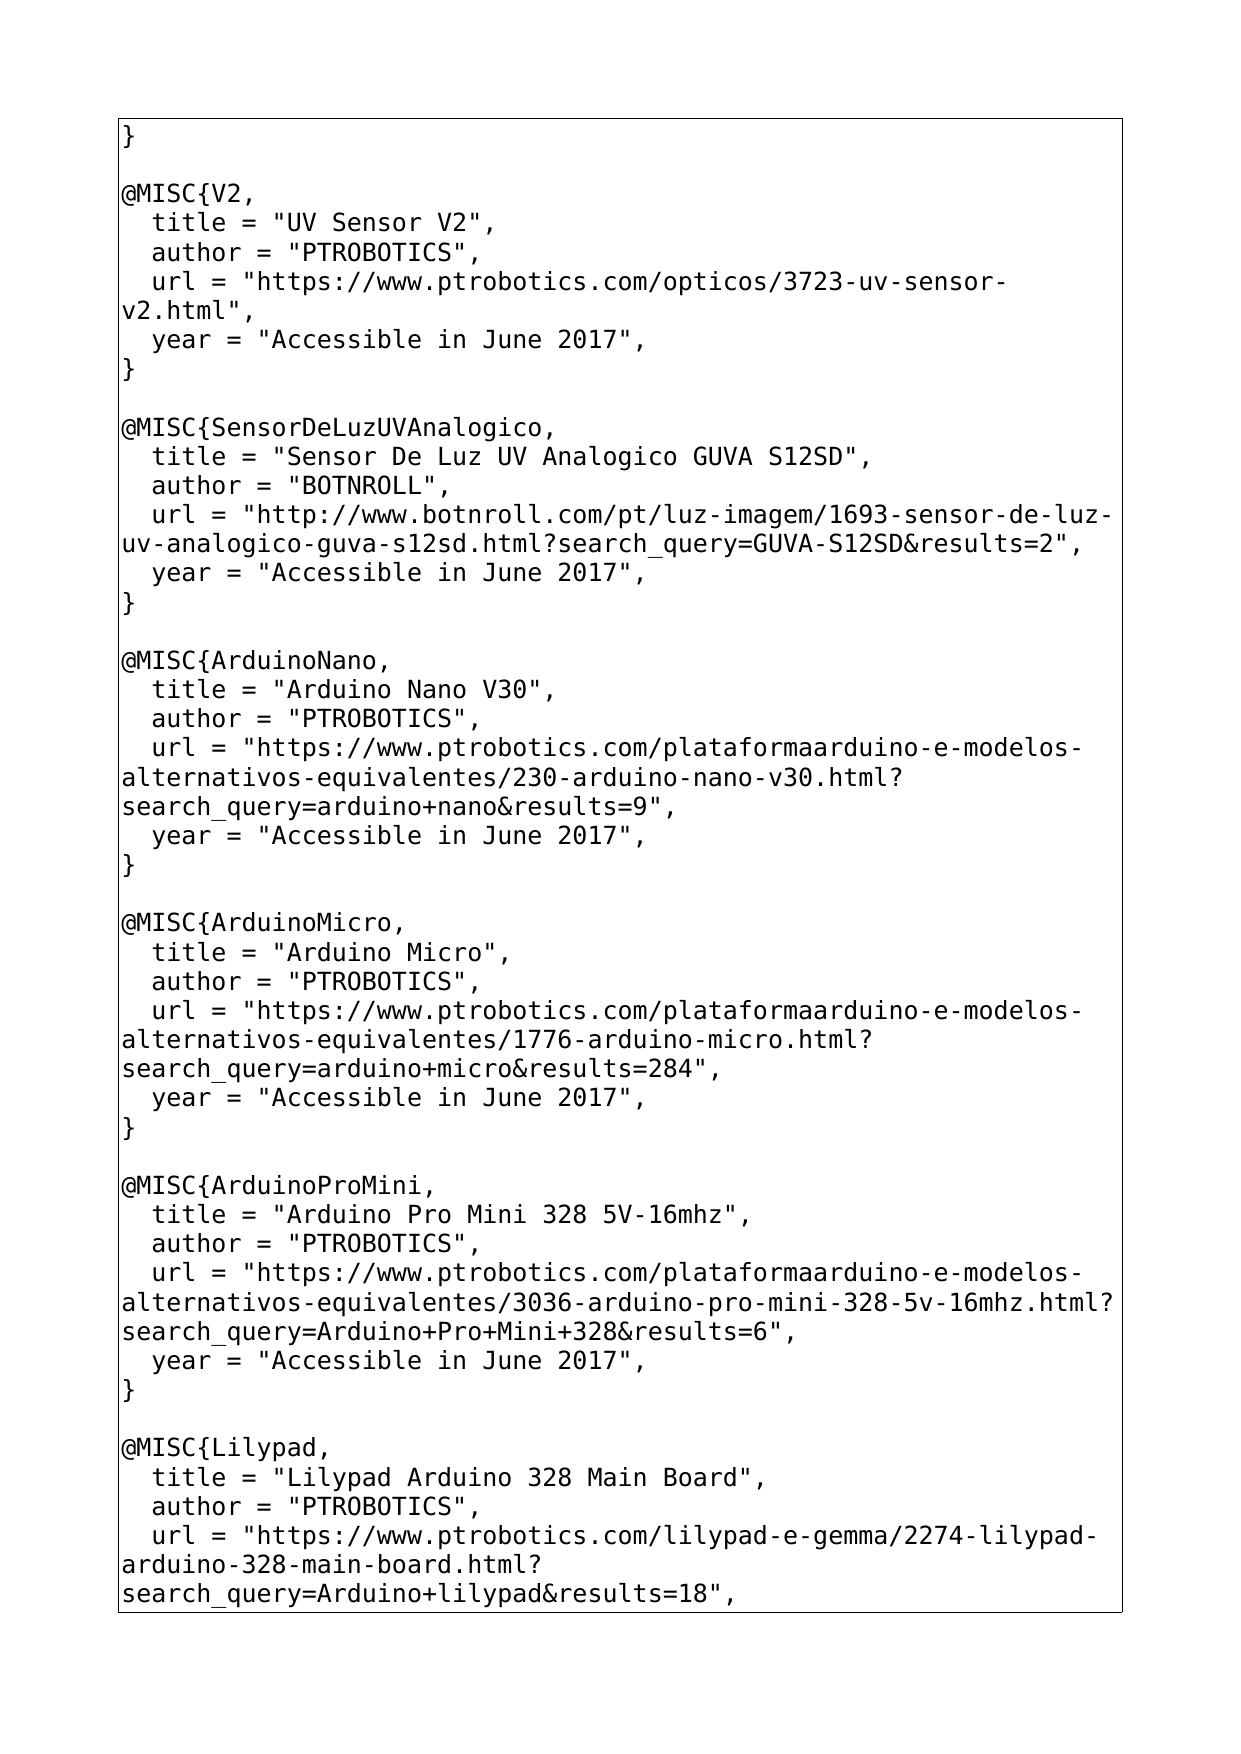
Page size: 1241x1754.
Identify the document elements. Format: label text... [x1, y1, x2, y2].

table_header } @MISC{V2, title = "UV Sensor V2", author = "PTROBOTICS", url = "https://www.ptrobotics.com/opticos/3723-uv-sensor-v2.html", year = "Accessible in June 2017", } @MISC{SensorDeLuzUVAnalogico, title = "Sensor De Luz UV Analogico GUVA S12SD", author = "BOTNROLL", url = "http://www.botnroll.com/pt/luz-imagem/1693-sensor-de-luz-uv-analogico-guva-s12sd.html?search_query=GUVA-S12SD&results=2", year = "Accessible in June 2017", } @MISC{ArduinoNano, title = "Arduino Nano V30", author = "PTROBOTICS", url = "https://www.ptrobotics.com/plataformaarduino-e-modelos-alternativos-equivalentes/230-arduino-nano-v30.html?search_query=arduino+nano&results=9", year = "Accessible in June 2017", } @MISC{ArduinoMicro, title = "Arduino Micro", author = "PTROBOTICS", url = "https://www.ptrobotics.com/plataformaarduino-e-modelos-alternativos-equivalentes/1776-arduino-micro.html?search_query=arduino+micro&results=284", year = "Accessible in June 2017", } @MISC{ArduinoProMini, title = "Arduino Pro Mini 328 5V-16mhz", author = "PTROBOTICS", url = "https://www.ptrobotics.com/plataformaarduino-e-modelos-alternativos-equivalentes/3036-arduino-pro-mini-328-5v-16mhz.html?search_query=Arduino+Pro+Mini+328&results=6", year = "Accessible in June 2017", } @MISC{Lilypad, title = "Lilypad Arduino 328 Main Board", author = "PTROBOTICS", url = "https://www.ptrobotics.com/lilypad-e-gemma/2274-lilypad-arduino-328-main-board.html?search_query=Arduino+lilypad&results=18", [119, 119, 1122, 1612]
